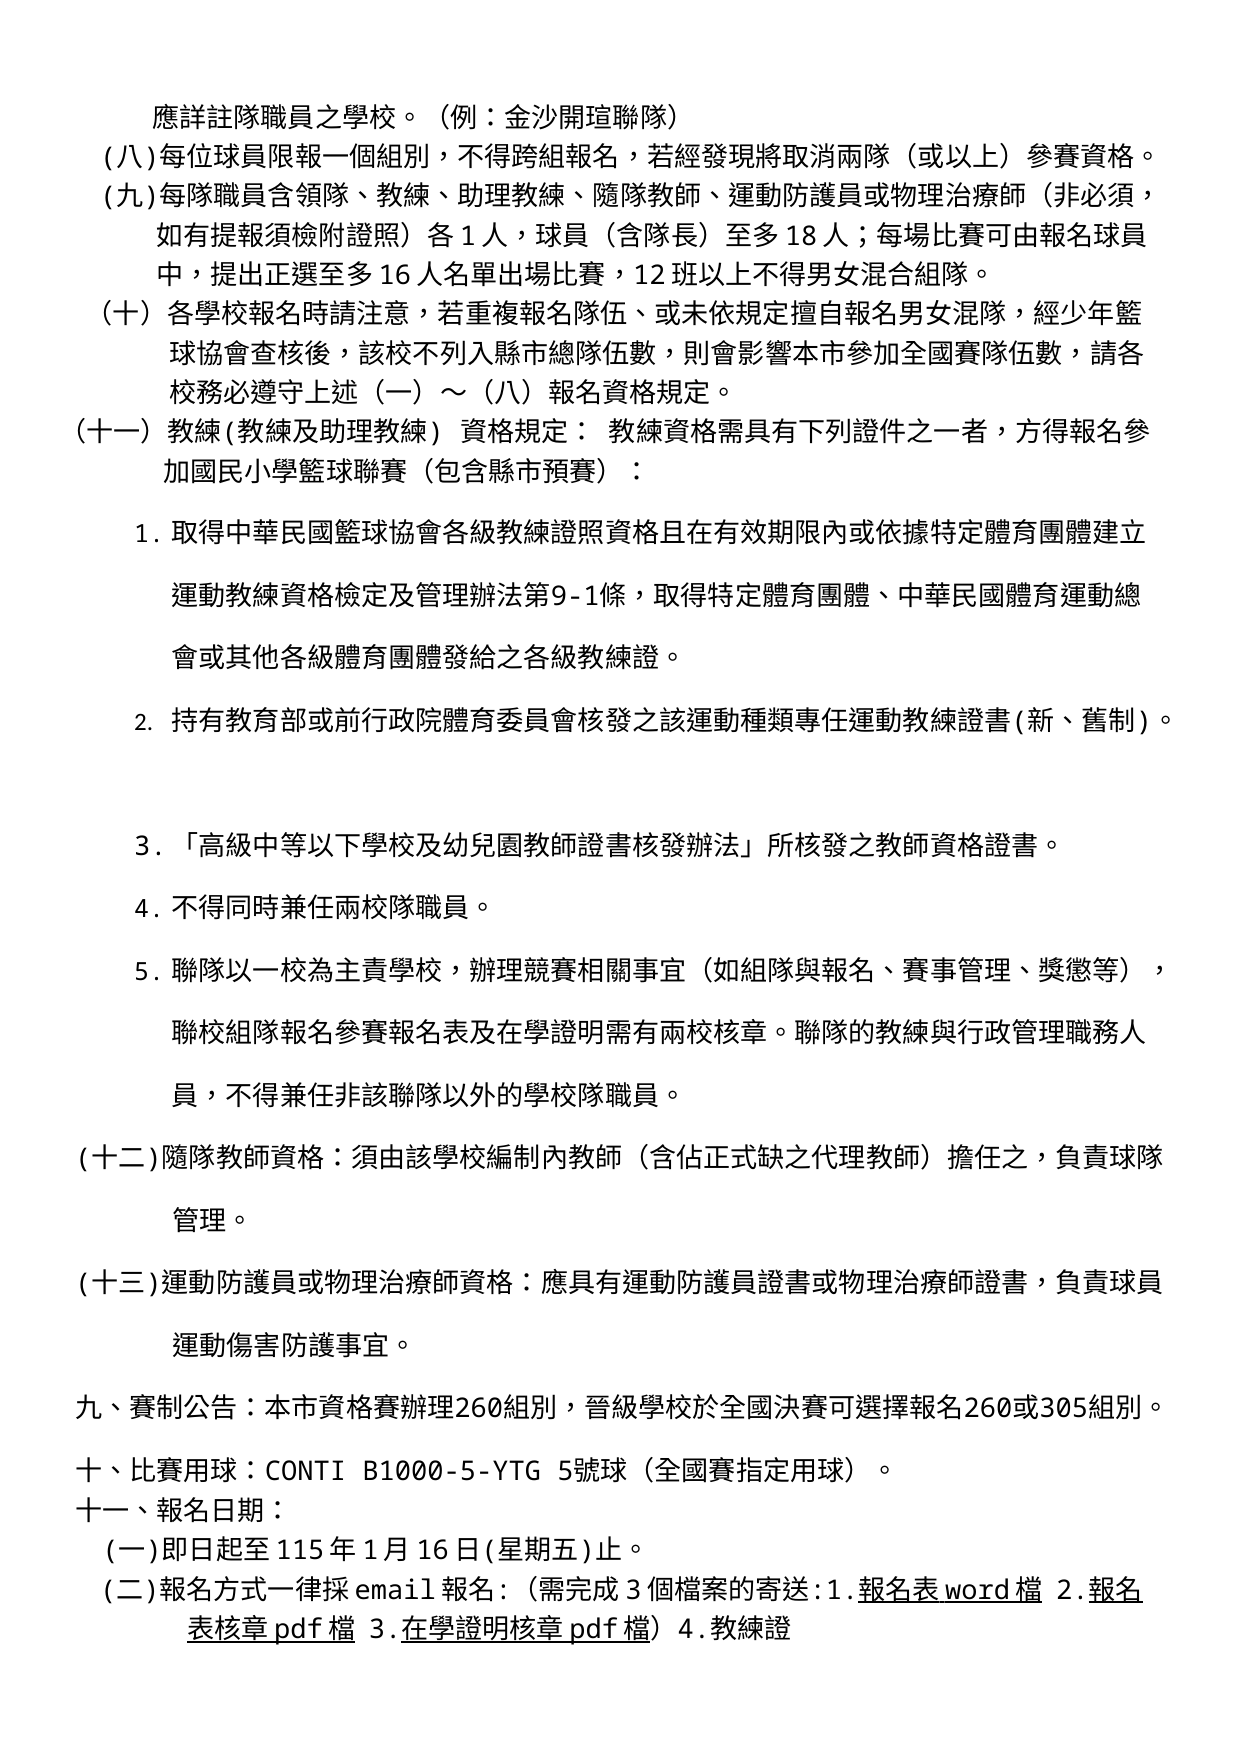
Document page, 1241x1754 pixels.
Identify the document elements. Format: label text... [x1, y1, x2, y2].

text (二)報名方式一律採email報名:（需完成3個檔案的寄送:1.報名表word檔 2.報名表核章pdf檔 3.在學證明核章pdf檔）4.教練證 [100, 1568, 1165, 1646]
text 管理。 [75, 1176, 1165, 1239]
list 「高級中等以下學校及幼兒園教師證書核發辦法」所核發之教師資格證書。 [134, 801, 1165, 864]
text （十一）教練(教練及助理教練) 資格規定： 教練資格需具有下列證件之一者，方得報名參加國民小學籃球聯賽（包含縣市預賽）： [59, 410, 1165, 489]
text 運動傷害防護事宜。 [75, 1301, 1165, 1364]
text （十）各學校報名時請注意，若重複報名隊伍、或未依規定擅自報名男女混隊，經少年籃球協會查核後，該校不列入縣市總隊伍數，則會影響本市參加全國賽隊伍數，請各校務必遵守上述（一）～（八）報名資格規定。 [86, 292, 1165, 410]
list 聯隊以一校為主責學校，辦理競賽相關事宜（如組隊與報名、賽事管理、獎懲等），聯校組隊報名參賽報名表及在學證明需有兩校核章。聯隊的教練與行政管理職務人員，不得兼任非該聯隊以外的學校隊職員。 [134, 926, 1165, 1114]
text 九、賽制公告：本市資格賽辦理260組別，晉級學校於全國決賽可選擇報名260或305組別。 [75, 1364, 1165, 1426]
text 十、比賽用球：CONTI B1000-5-YTG 5號球（全國賽指定用球）。 [75, 1426, 1165, 1489]
text (十三)運動防護員或物理治療師資格：應具有運動防護員證書或物理治療師證書，負責球員 [75, 1239, 1165, 1301]
text (九)每隊職員含領隊、教練、助理教練、隨隊教師、運動防護員或物理治療師（非必須，如有提報須檢附證照）各1人，球員（含隊長）至多18人；每場比賽可由報名球員中，提出正選至多16人名單出場比賽，12班以上不得男女混合組隊。 [100, 174, 1165, 292]
text 十一、報名日期： [75, 1489, 1165, 1528]
text (一)即日起至115年1月16日(星期五)止。 [75, 1528, 1165, 1568]
list 取得中華民國籃球協會各級教練證照資格且在有效期限內或依據特定體育團體建立運動教練資格檢定及管理辦法第9-1條，取得特定體育團體、中華民國體育運動總會或其他各級體育團體發給之各級教練證。 [134, 489, 1165, 676]
list 不得同時兼任兩校隊職員。 [134, 864, 1165, 926]
text (八)每位球員限報一個組別，不得跨組報名，若經發現將取消兩隊（或以上）參賽資格。 [100, 135, 1165, 174]
text (十二)隨隊教師資格：須由該學校編制內教師（含佔正式缺之代理教師）擔任之，負責球隊 [75, 1114, 1165, 1176]
list 持有教育部或前行政院體育委員會核發之該運動種類專任運動教練證書(新、舊制)。 [134, 676, 1165, 801]
text 應詳註隊職員之學校。（例：金沙開瑄聯隊） [99, 96, 1165, 135]
